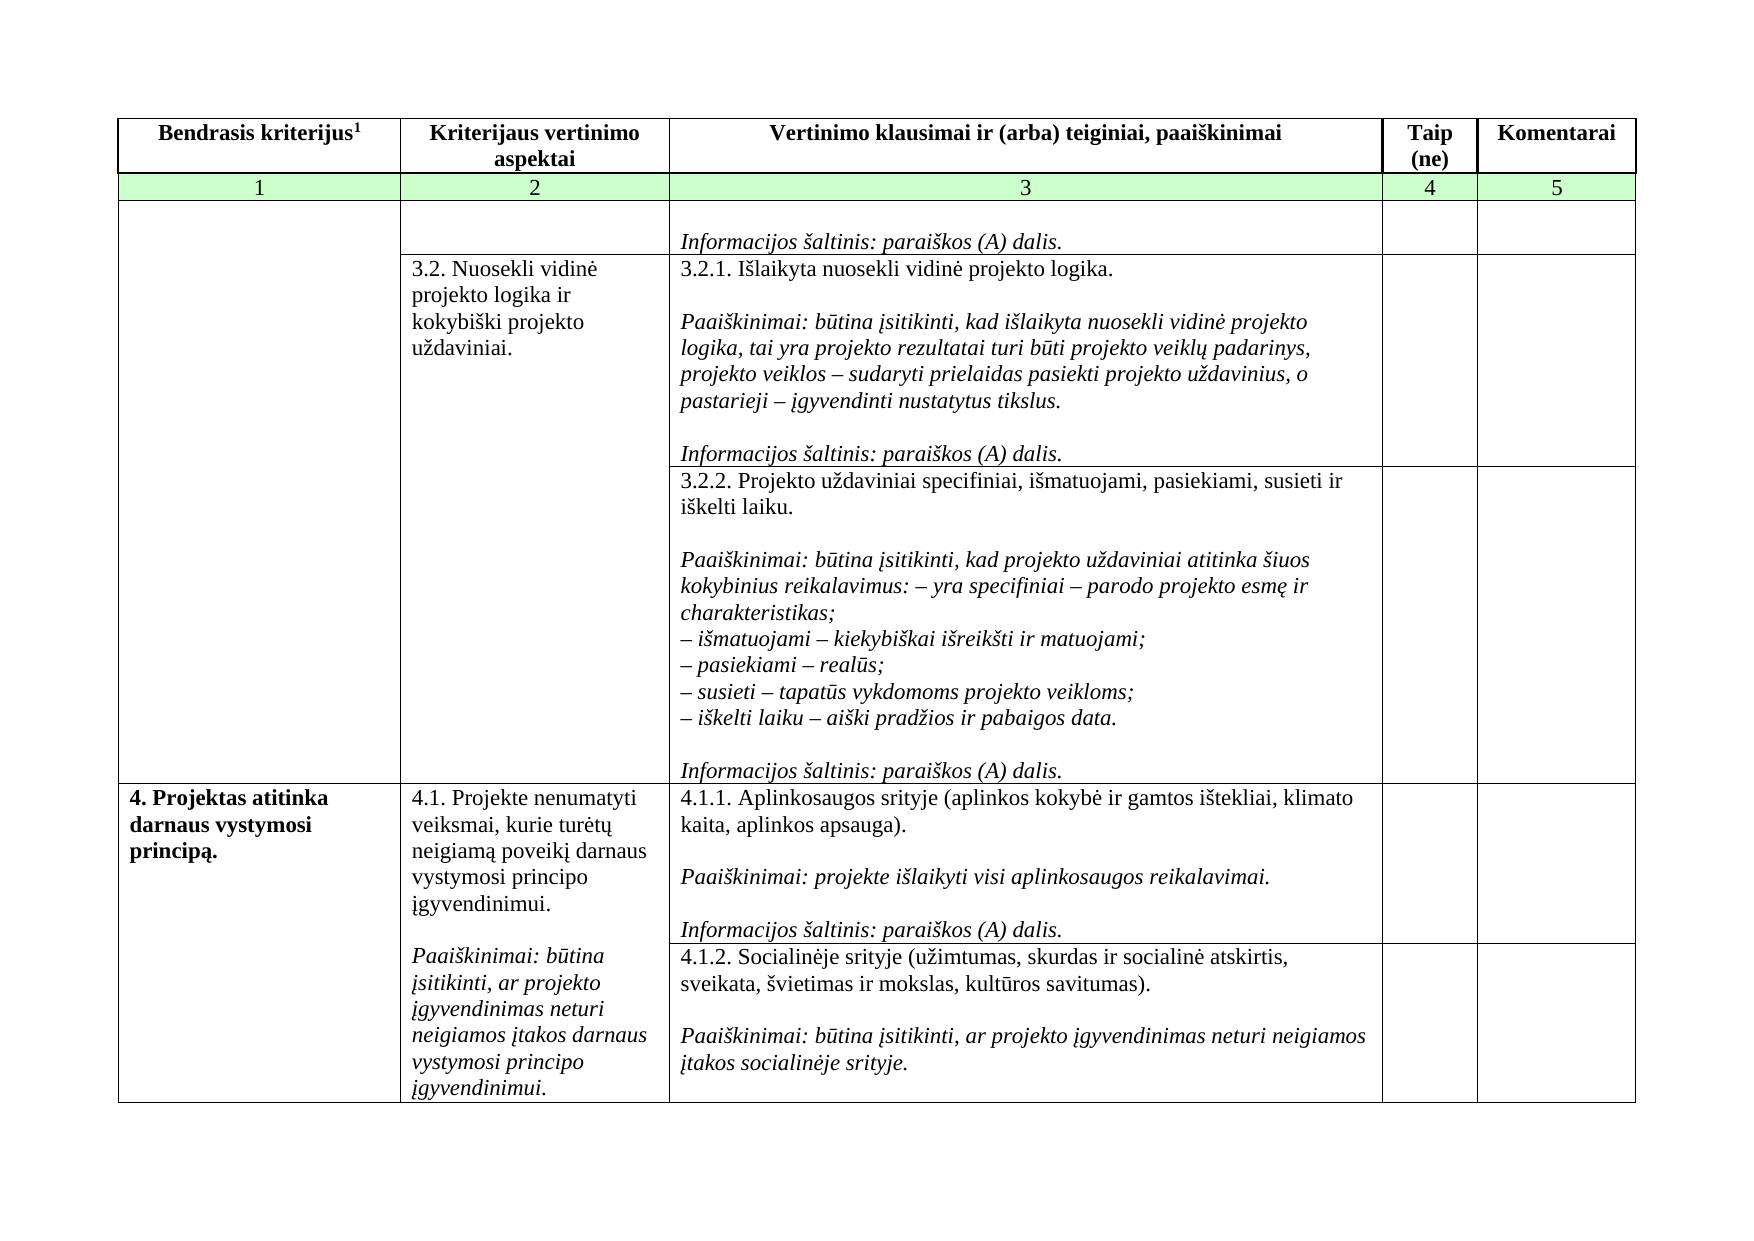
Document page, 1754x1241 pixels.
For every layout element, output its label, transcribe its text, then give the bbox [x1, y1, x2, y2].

table_cell 1 [119, 174, 400, 200]
table_cell [1478, 255, 1635, 466]
table_header Vertinimo klausimai ir (arba) teiginiai, paaiškinimai [670, 119, 1381, 172]
table_cell [1383, 467, 1477, 783]
table_cell 3.2.2. Projekto uždaviniai specifiniai, išmatuojami, pasiekiami, susieti ir iškelti laiku. Paaiškinimai: būtina įsitikinti, kad projekto uždaviniai atitinka šiuos kokybinius reikalavimus: – yra specifiniai – parodo projekto esmę ir charakteristikas; – išmatuojami – kiekybiškai išreikšti ir matuojami; – pasiekiami – realūs; – susieti – tapatūs vykdomoms projekto veikloms; – iškelti laiku – aiški pradžios ir pabaigos data. Informacijos šaltinis: paraiškos (A) dalis. [670, 467, 1382, 783]
table_cell 4. Projektas atitinka darnaus vystymosi principą. [119, 784, 400, 1102]
table_cell 4.1.2. Socialinėje srityje (užimtumas, skurdas ir socialinė atskirtis, sveikata, švietimas ir mokslas, kultūros savitumas). Paaiškinimai: būtina įsitikinti, ar projekto įgyvendinimas neturi neigiamos įtakos socialinėje srityje. [670, 944, 1382, 1102]
table_header Bendrasis kriterijus1 [119, 119, 400, 172]
table_cell 4.1. Projekte nenumatyti veiksmai, kurie turėtų neigiamą poveikį darnaus vystymosi principo įgyvendinimui. Paaiškinimai: būtina įsitikinti, ar projekto įgyvendinimas neturi neigiamos įtakos darnaus vystymosi principo įgyvendinimui. [401, 784, 669, 1102]
table_cell Informacijos šaltinis: paraiškos (A) dalis. [670, 201, 1382, 254]
table_cell [1383, 784, 1477, 942]
table_cell [1383, 201, 1477, 254]
table_header Komentarai [1479, 119, 1635, 172]
table_cell 4.1.1. Aplinkosaugos srityje (aplinkos kokybė ir gamtos ištekliai, klimato kaita, aplinkos apsauga). Paaiškinimai: projekte išlaikyti visi aplinkosaugos reikalavimai. Informacijos šaltinis: paraiškos (A) dalis. [670, 784, 1382, 942]
table_cell [401, 201, 669, 254]
table_cell [1478, 467, 1635, 783]
table_cell 5 [1478, 174, 1635, 200]
table_cell [1383, 944, 1477, 1102]
table_cell [1478, 784, 1635, 942]
table_cell 2 [401, 174, 669, 200]
table_cell [1478, 944, 1635, 1102]
table_cell 3.2.1. Išlaikyta nuosekli vidinė projekto logika. Paaiškinimai: būtina įsitikinti, kad išlaikyta nuosekli vidinė projekto logika, tai yra projekto rezultatai turi būti projekto veiklų padarinys, projekto veiklos – sudaryti prielaidas pasiekti projekto uždavinius, o pastarieji – įgyvendinti nustatytus tikslus. Informacijos šaltinis: paraiškos (A) dalis. [670, 255, 1382, 466]
table_cell 3.2. Nuosekli vidinė projekto logika ir kokybiški projekto uždaviniai. [401, 255, 669, 783]
table_cell [119, 201, 400, 783]
table_cell [1478, 201, 1635, 254]
table_cell 4 [1383, 174, 1477, 200]
table_header Taip (ne) [1384, 119, 1476, 172]
table_cell [1383, 255, 1477, 466]
table_cell 3 [670, 174, 1382, 200]
table_header Kriterijaus vertinimo aspektai [401, 119, 669, 172]
